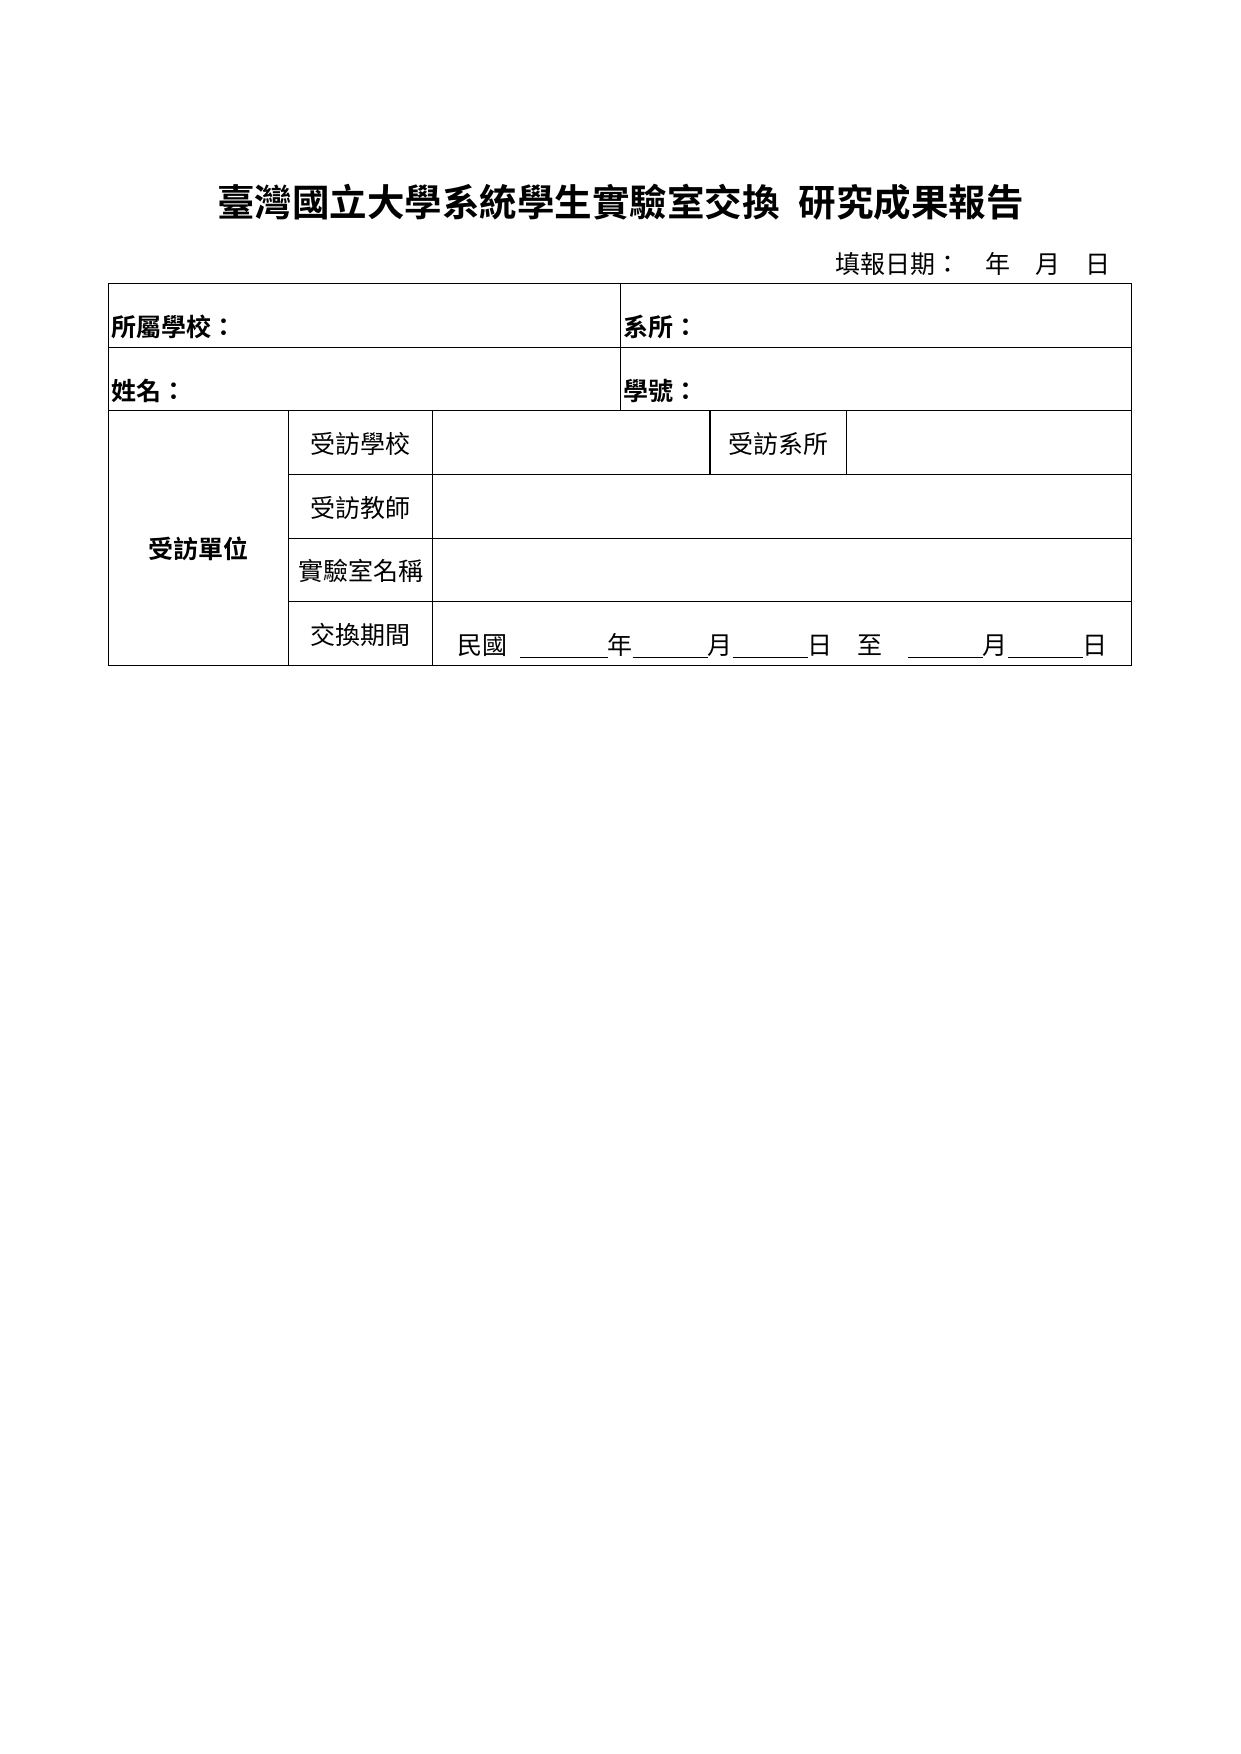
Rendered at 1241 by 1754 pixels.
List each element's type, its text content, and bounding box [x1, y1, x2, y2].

table_cell [433, 475, 1131, 537]
table_cell 姓名： [109, 348, 620, 410]
table_cell [847, 411, 1131, 474]
table_cell 受訪教師 [289, 475, 432, 537]
table_cell [433, 411, 709, 474]
table_cell 學號： [621, 348, 1131, 410]
table_cell 受訪系所 [711, 411, 846, 474]
table_header 所屬學校： [109, 284, 620, 347]
table_cell 受訪單位 [109, 411, 288, 664]
table_header 系所： [621, 284, 1131, 347]
table_cell 民國 年 月 日 至 月 日 [433, 602, 1131, 664]
table_cell 交換期間 [289, 602, 432, 664]
table_cell 實驗室名稱 [289, 539, 432, 601]
text 填報日期： 年 月 日 [130, 221, 1110, 283]
table_cell 受訪學校 [289, 411, 432, 474]
text 臺灣國立大學系統學生實驗室交換 研究成果報告 [130, 158, 1110, 221]
table_cell [433, 539, 1131, 601]
